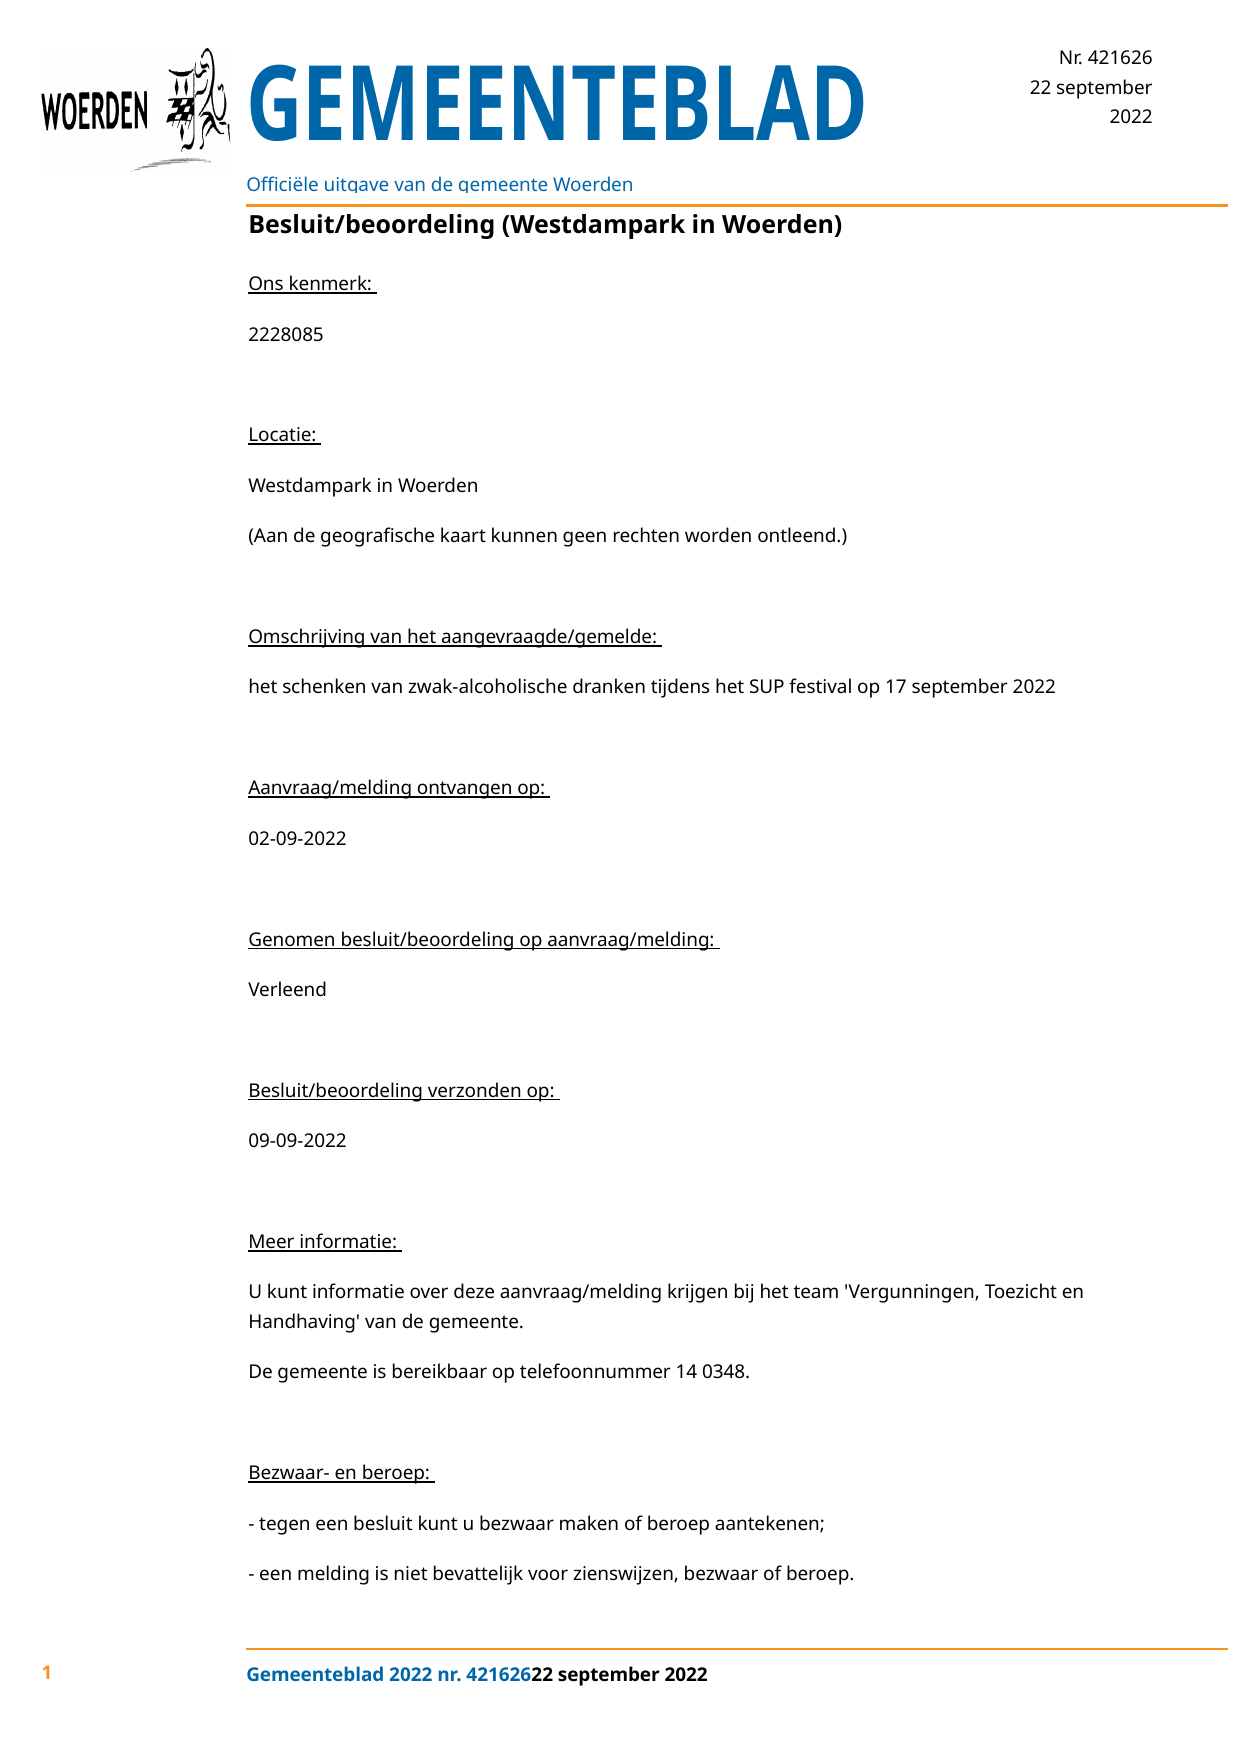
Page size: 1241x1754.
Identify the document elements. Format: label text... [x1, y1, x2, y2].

text Locatie: [248, 422, 1152, 447]
text Besluit/beoordeling verzonden op: [248, 1077, 1152, 1103]
text het schenken van zwak-alcoholische dranken tijdens het SUP festival op 17 september 2022 [248, 674, 1152, 699]
text Genomen besluit/beoordeling op aanvraag/melding: [248, 926, 1152, 951]
picture [41, 47, 231, 172]
text 2228085 [248, 321, 1152, 346]
text De gemeente is bereikbaar op telefoonnummer 14 0348. [248, 1359, 1152, 1384]
text Bezwaar- en beroep: [248, 1459, 1152, 1485]
text Aanvraag/melding ontvangen op: [248, 774, 1152, 800]
text Ons kenmerk: [248, 270, 1152, 296]
text - een melding is niet bevattelijk voor zienswijzen, bezwaar of beroep. [248, 1560, 1152, 1586]
text (Aan de geografische kaart kunnen geen rechten worden ontleend.) [248, 522, 1152, 548]
text U kunt informatie over deze aanvraag/melding krijgen bij het team 'Vergunningen, Toezicht en Handhaving' van de gemeente. [248, 1279, 1152, 1334]
text - tegen een besluit kunt u bezwaar maken of beroep aantekenen; [248, 1510, 1152, 1536]
text 02-09-2022 [248, 825, 1152, 851]
text Omschrijving van het aangevraagde/gemelde: [248, 623, 1152, 649]
text 09-09-2022 [248, 1127, 1152, 1153]
text Meer informatie: [248, 1228, 1152, 1254]
text Westdampark in Woerden [248, 472, 1152, 498]
text Verleend [248, 976, 1152, 1002]
text Besluit/beoordeling (Westdampark in Woerden) [248, 207, 1152, 241]
